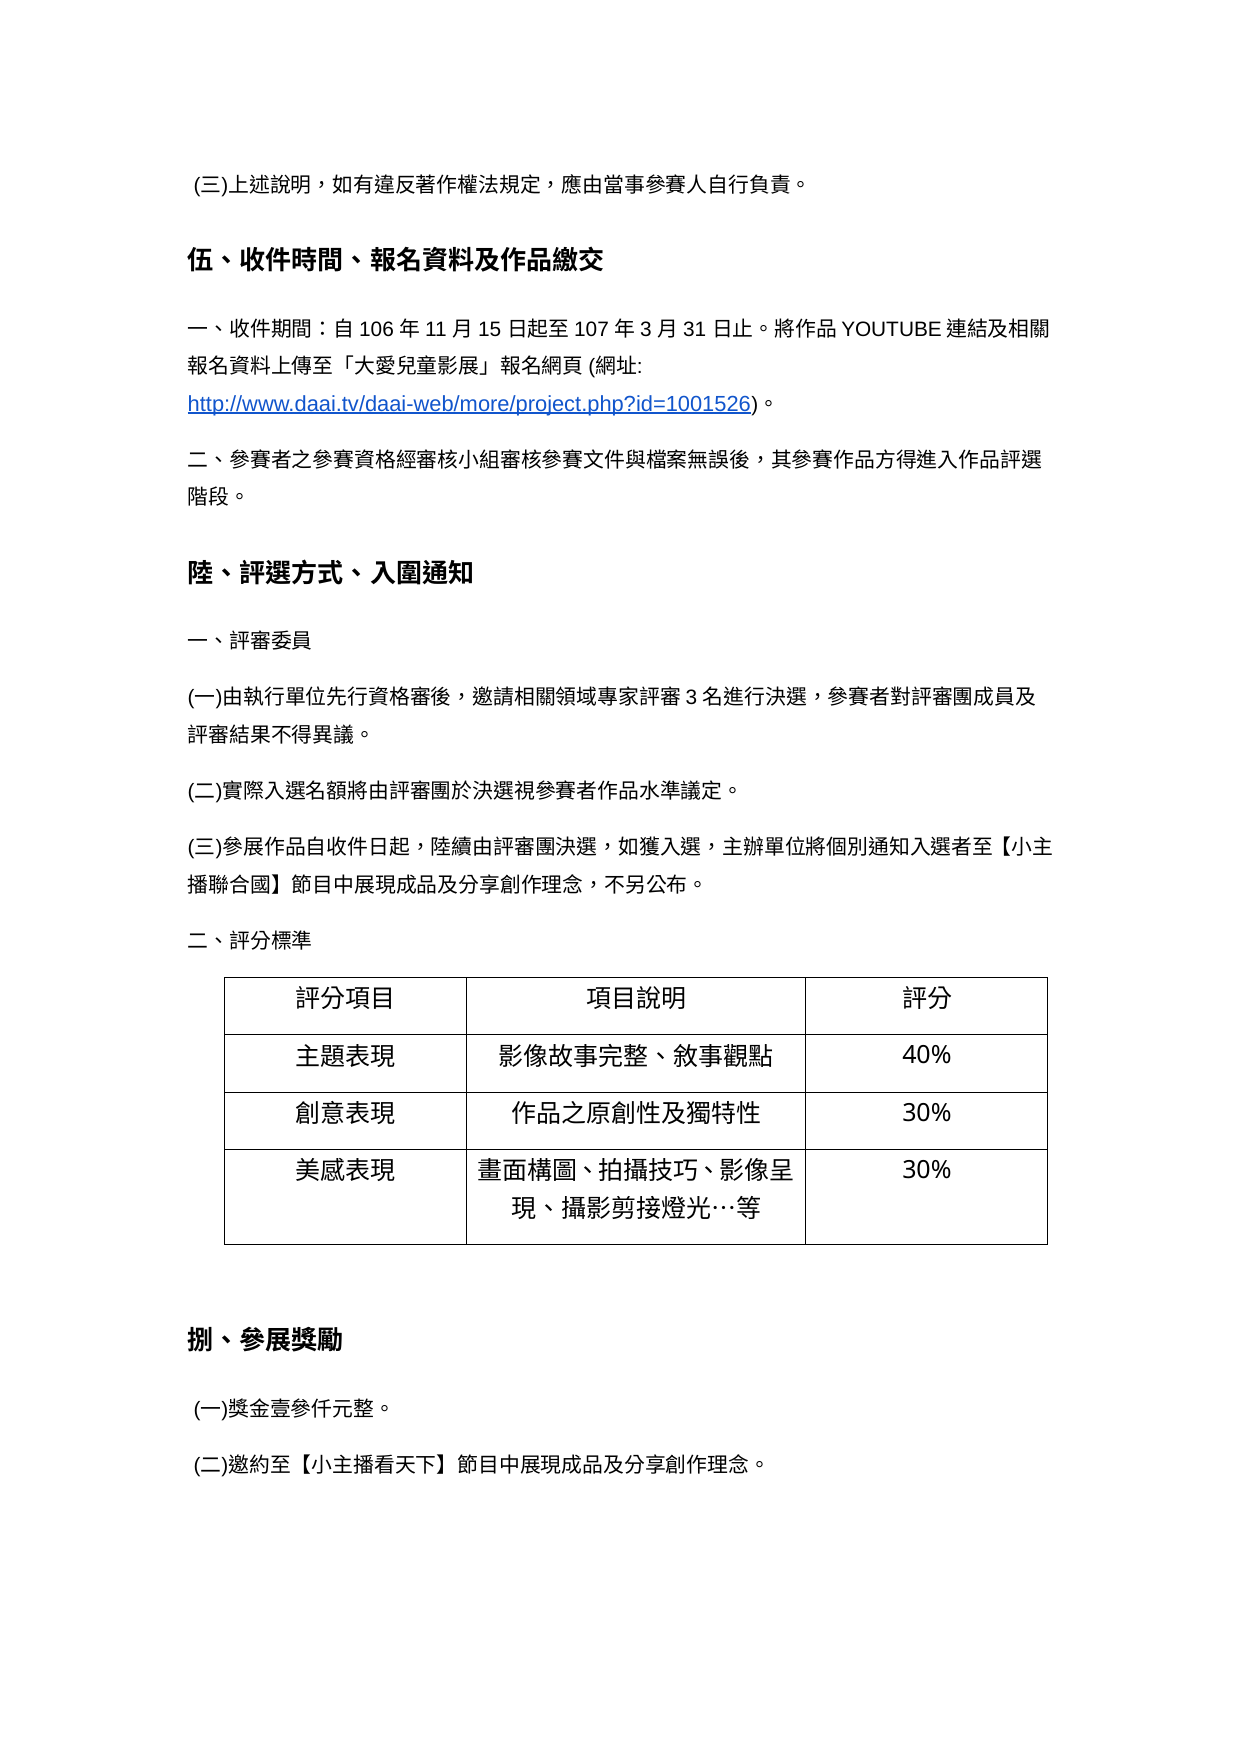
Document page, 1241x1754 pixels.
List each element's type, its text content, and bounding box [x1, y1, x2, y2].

text (三)上述說明，如有違反著作權法規定，應由當事參賽人自行負責。 [187, 164, 1053, 202]
table_header 評分 [806, 978, 1047, 1034]
subtitle 陸、評選方式、入圍通知 [187, 533, 1053, 608]
subtitle 捌、參展獎勵 [187, 1301, 1053, 1376]
table_cell 畫面構圖、拍攝技巧、影像呈現、攝影剪接燈光…等 [467, 1150, 805, 1244]
subtitle 伍、收件時間、報名資料及作品繳交 [187, 221, 1053, 296]
text 二、參賽者之參賽資格經審核小組審核參賽文件與檔案無誤後，其參賽作品方得進入作品評選階段。 [187, 439, 1053, 514]
text (一)獎金壹參仟元整。 [187, 1388, 1053, 1426]
text 一、評審委員 [187, 621, 1053, 658]
table_header 評分項目 [225, 978, 466, 1034]
text 二、評分標準 [187, 921, 1053, 958]
table_cell 30% [806, 1150, 1047, 1244]
table_header 項目說明 [467, 978, 805, 1034]
table_cell 作品之原創性及獨特性 [467, 1093, 805, 1149]
table_cell 30% [806, 1093, 1047, 1149]
text 一、收件期間：自 106 年 11 月 15 日起至 107 年 3 月 31 日止。將作品YOUTUBE連結及相關報名資料上傳至「大愛兒童影展」報名網頁 (網址: http://www.daai.tv/daai-web/more/project.php?id=1001526)。 [187, 308, 1053, 421]
text (一)由執行單位先行資格審後，邀請相關領域專家評審 3 名進行決選，參賽者對評審團成員及評審結果不得異議。 [187, 677, 1053, 752]
table_cell 40% [806, 1035, 1047, 1092]
text (二)實際入選名額將由評審團於決選視參賽者作品水準議定。 [187, 771, 1053, 808]
table_cell 美感表現 [225, 1150, 466, 1244]
table_cell 主題表現 [225, 1035, 466, 1092]
text (三)參展作品自收件日起，陸續由評審團決選，如獲入選，主辦單位將個別通知入選者至【小主播聯合國】節目中展現成品及分享創作理念，不另公布。 [187, 827, 1053, 902]
table_cell 影像故事完整、敘事觀點 [467, 1035, 805, 1092]
text (二)邀約至【小主播看天下】節目中展現成品及分享創作理念。 [187, 1445, 1053, 1482]
table_cell 創意表現 [225, 1093, 466, 1149]
